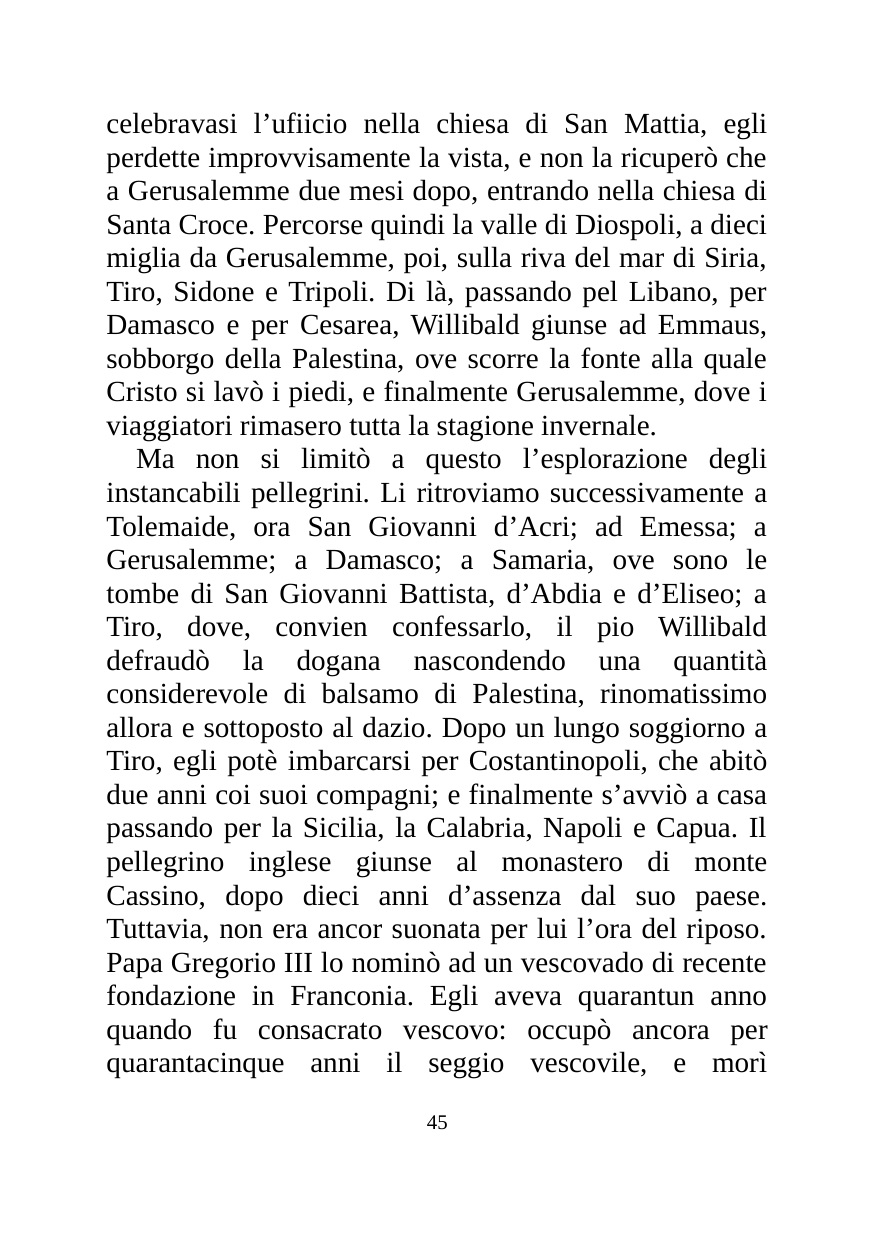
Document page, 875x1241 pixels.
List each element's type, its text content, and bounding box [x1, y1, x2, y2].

text celebravasi l’ufiicio nella chiesa di San Mattia, egli perdette improvvisamente la vista, e non la ricuperò che a Gerusalemme due mesi dopo, entrando nella chiesa di Santa Croce. Percorse quindi la valle di Diospoli, a dieci miglia da Gerusalemme, poi, sulla riva del mar di Siria, Tiro, Sidone e Tripoli. Di là, passando pel Libano, per Damasco e per Cesarea, Willibald giunse ad Emmaus, sobborgo della Palestina, ove scorre la fonte alla quale Cristo si lavò i piedi, e finalmente Gerusalemme, dove i viaggiatori rimasero tutta la stagione invernale. [106, 106, 768, 442]
text Ma non si limitò a questo l’esplorazione degli instancabili pellegrini. Li ritroviamo successivamente a Tolemaide, ora San Giovanni d’Acri; ad Emessa; a Gerusalemme; a Damasco; a Samaria, ove sono le tombe di San Giovanni Battista, d’Abdia e d’Eliseo; a Tiro, dove, convien confessarlo, il pio Willibald defraudò la dogana nascondendo una quantità considerevole di balsamo di Palestina, rinomatissimo allora e sottoposto al dazio. Dopo un lungo soggiorno a Tiro, egli potè imbarcarsi per Costantinopoli, che abitò due anni coi suoi compagni; e finalmente s’avviò a casa passando per la Sicilia, la Calabria, Napoli e Capua. Il pellegrino inglese giunse al monastero di monte Cassino, dopo dieci anni d’assenza dal suo paese. Tuttavia, non era ancor suonata per lui l’ora del riposo. Papa Gregorio III lo nominò ad un vescovado di recente fondazione in Franconia. Egli aveva quarantun anno quando fu consacrato vescovo: occupò ancora per quarantacinque anni il seggio vescovile, e morì [106, 442, 768, 1079]
